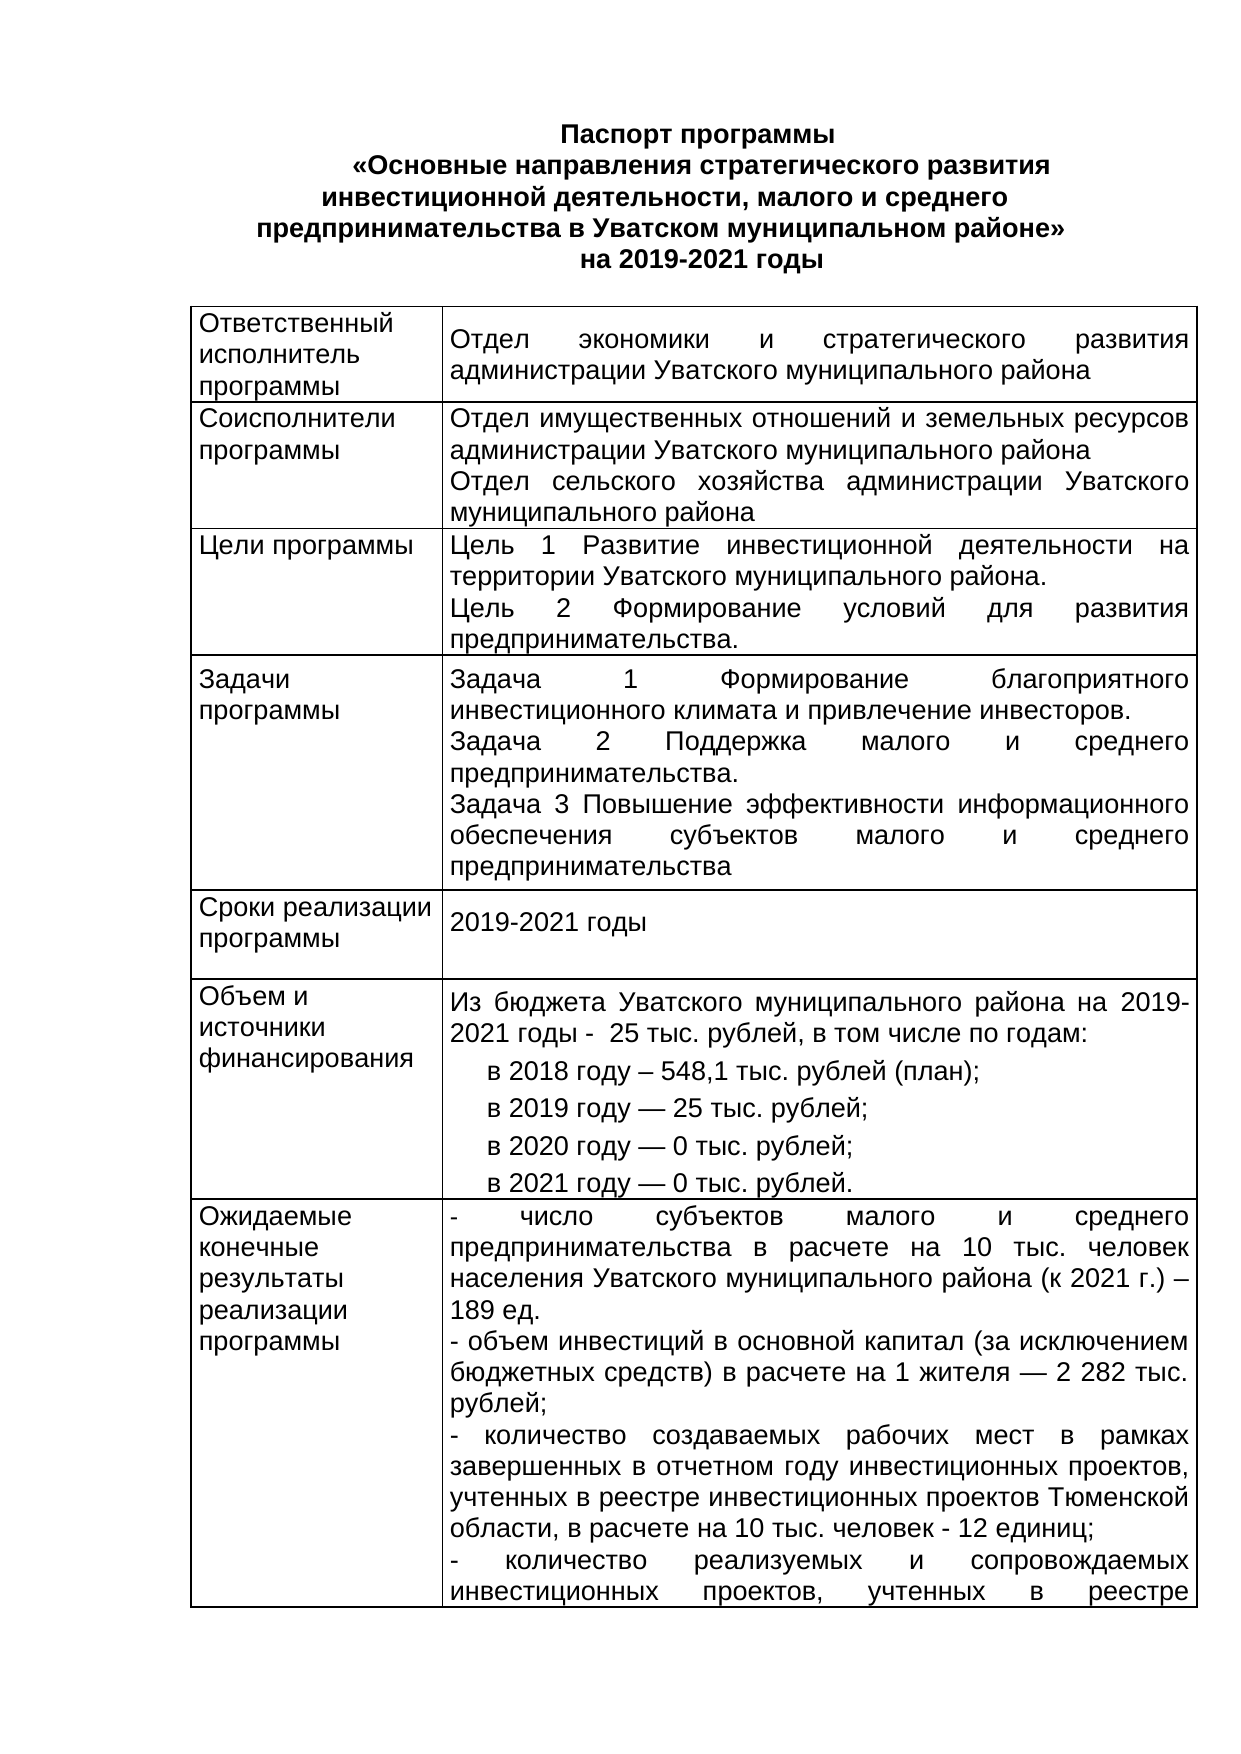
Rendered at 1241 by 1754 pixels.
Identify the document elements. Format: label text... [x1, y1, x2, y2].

table_header Ответственный исполнитель программы [192, 307, 442, 401]
table_cell Задачи программы [192, 656, 442, 889]
table_cell Цели программы [192, 529, 442, 654]
table_header Отдел экономики и стратегического развития администрации Уватского муниципального района [443, 307, 1196, 401]
table_cell Цель 1 Развитие инвестиционной деятельности на территории Уватского муниципального района. Цель 2 Формирование условий для развития предпринимательства. [443, 529, 1196, 654]
table_cell Отдел имущественных отношений и земельных ресурсов администрации Уватского муниципального района Отдел сельского хозяйства администрации Уватского муниципального района [443, 403, 1196, 527]
table_cell Соисполнители программы [192, 403, 442, 527]
table_cell 2019-2021 годы [443, 891, 1196, 978]
table_cell Сроки реализации программы [192, 891, 442, 978]
text Паспорт программы [177, 118, 1152, 149]
table_cell Из бюджета Уватского муниципального района на 2019-2021 годы - 25 тыс. рублей, в том числе по годам: в 2018 году – 548,1 тыс. рублей (план); в 2019 году — 25 тыс. рублей; в 2020 году — 0 тыс. рублей; в 2021 году — 0 тыс. рублей. [443, 980, 1196, 1198]
table_cell Ожидаемые конечные результаты реализации программы [192, 1200, 442, 1606]
table_cell Объем и источники финансирования [192, 980, 442, 1198]
table_cell Задача 1 Формирование благоприятного инвестиционного климата и привлечение инвесторов. Задача 2 Поддержка малого и среднего предпринимательства. Задача 3 Повышение эффективности информационного обеспечения субъектов малого и среднего предпринимательства [443, 656, 1196, 889]
table_cell - число субъектов малого и среднего предпринимательства в расчете на 10 тыс. человек населения Уватского муниципального района (к 2021 г.) – 189 ед. - объем инвестиций в основной капитал (за исключением бюджетных средств) в расчете на 1 жителя — 2 282 тыс. рублей; - количество создаваемых рабочих мест в рамках завершенных в отчетном году инвестиционных проектов, учтенных в реестре инвестиционных проектов Тюменской области, в расчете на 10 тыс. человек - 12 единиц; - количество реализуемых и сопровождаемых инвестиционных проектов, учтенных в реестре [443, 1200, 1196, 1606]
text «Основные направления стратегического развития инвестиционной деятельности, малого и среднего предпринимательства в Уватском муниципальном районе» [177, 149, 1152, 243]
text на 2019-2021 годы [177, 243, 1152, 274]
